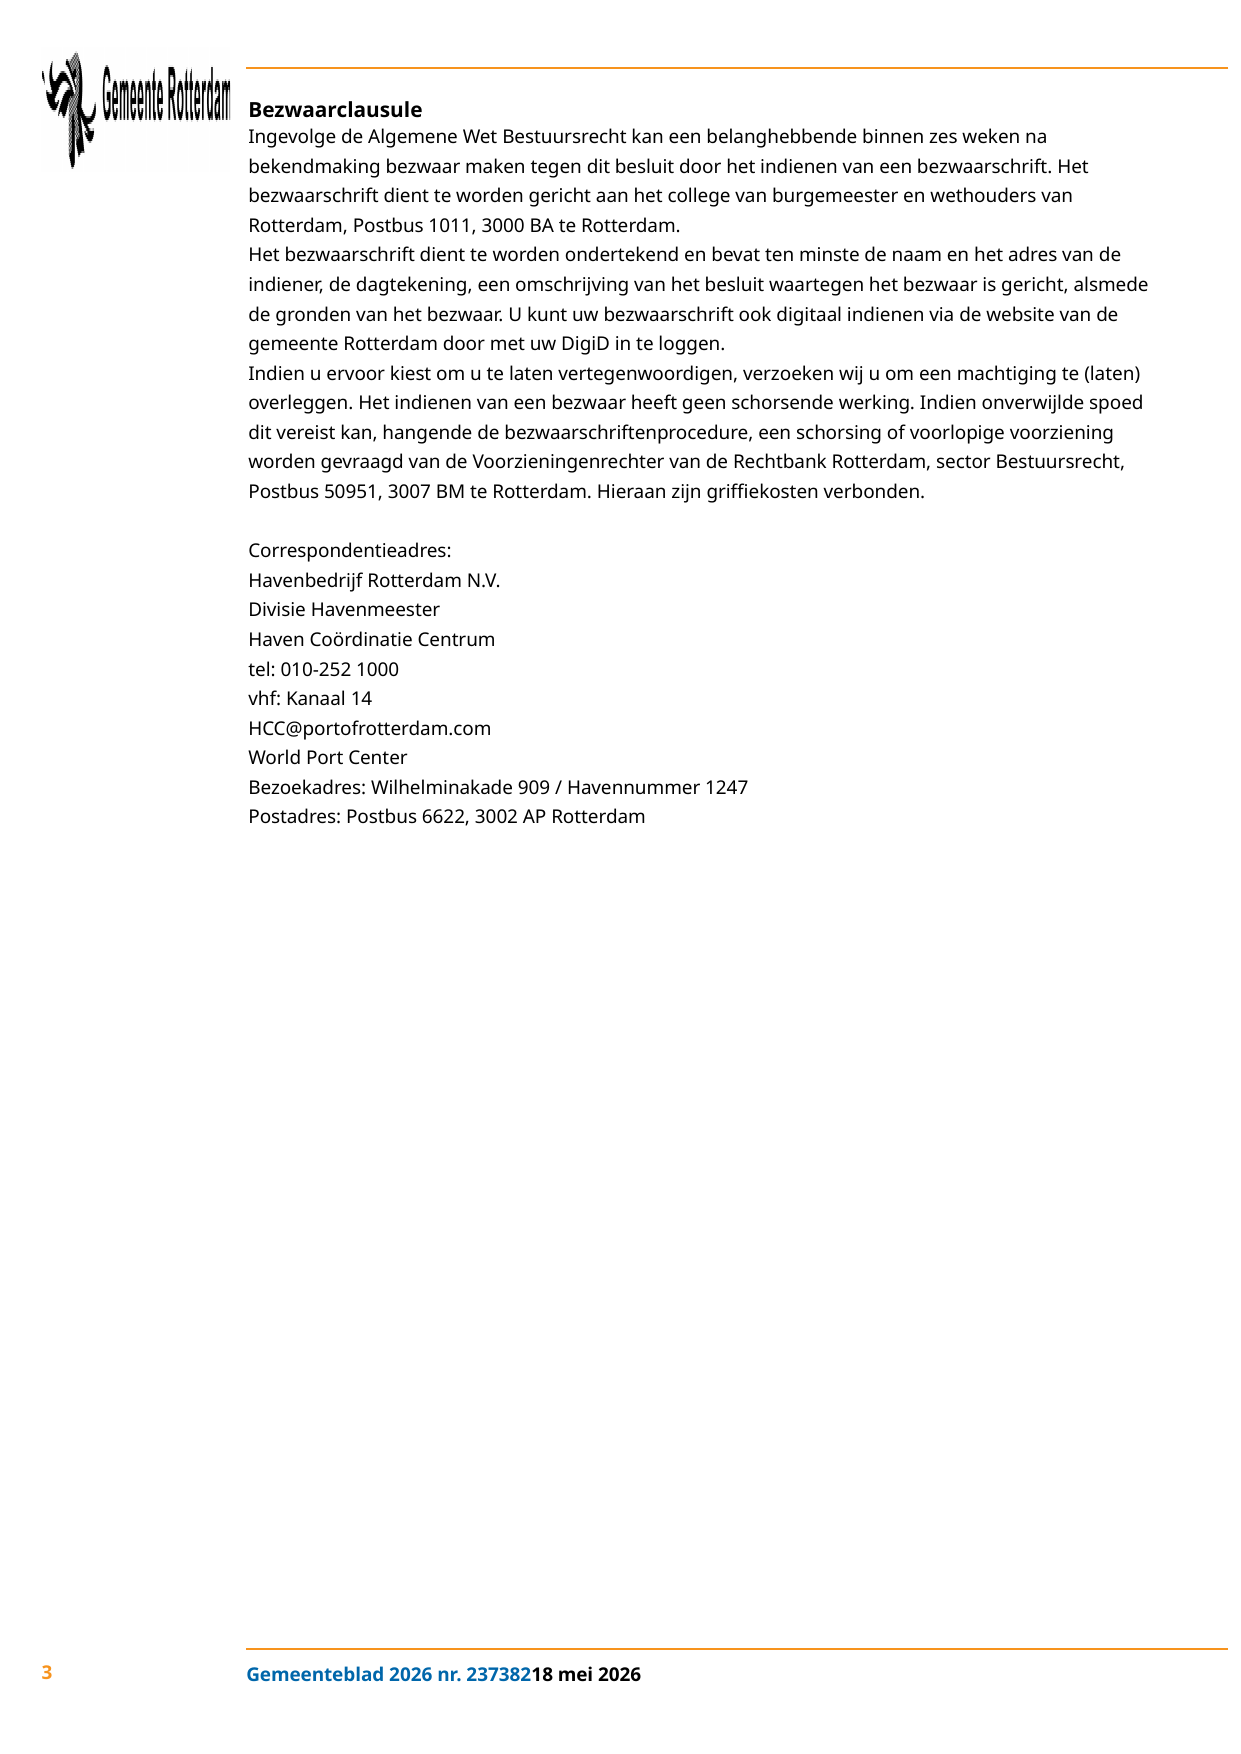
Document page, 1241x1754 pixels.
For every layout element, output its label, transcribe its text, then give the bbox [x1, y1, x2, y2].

text Indien u ervoor kiest om u te laten vertegenwoordigen, verzoeken wij u om een machtiging te (laten) overleggen. Het indienen van een bezwaar heeft geen schorsende werking. Indien onverwijlde spoed dit vereist kan, hangende de bezwaarschriftenprocedure, een schorsing of voorlopige voorziening worden gevraagd van de Voorzieningenrechter van de Rechtbank Rotterdam, sector Bestuursrecht, Postbus 50951, 3007 BM te Rotterdam. Hieraan zijn griffiekosten verbonden. [248, 360, 1152, 504]
text Postadres: Postbus 6622, 3002 AP Rotterdam [248, 804, 1152, 829]
text Havenbedrijf Rotterdam N.V. [248, 567, 1152, 593]
text Het bezwaarschrift dient te worden ondertekend en bevat ten minste de naam en het adres van de indiener, de dagtekening, een omschrijving van het besluit waartegen het bezwaar is gericht, alsmede de gronden van het bezwaar. U kunt uw bezwaarschrift ook digitaal indienen via de website van de gemeente Rotterdam door met uw DigiD in te loggen. [248, 242, 1152, 356]
text tel: 010-252 1000 [248, 656, 1152, 682]
text Bezoekadres: Wilhelminakade 909 / Havennummer 1247 [248, 774, 1152, 800]
text Correspondentieadres: [248, 537, 1152, 563]
picture [41, 47, 231, 172]
text HCC@portofrotterdam.com [248, 715, 1152, 741]
text Ingevolge de Algemene Wet Bestuursrecht kan een belanghebbende binnen zes weken na bekendmaking bezwaar maken tegen dit besluit door het indienen van een bezwaarschrift. Het bezwaarschrift dient te worden gericht aan het college van burgemeester en wethouders van Rotterdam, Postbus 1011, 3000 BA te Rotterdam. [248, 123, 1152, 238]
text Bezwaarclausule [248, 95, 1152, 123]
text Haven Coördinatie Centrum [248, 626, 1152, 652]
text vhf: Kanaal 14 [248, 685, 1152, 711]
text Divisie Havenmeester [248, 597, 1152, 622]
text World Port Center [248, 744, 1152, 770]
